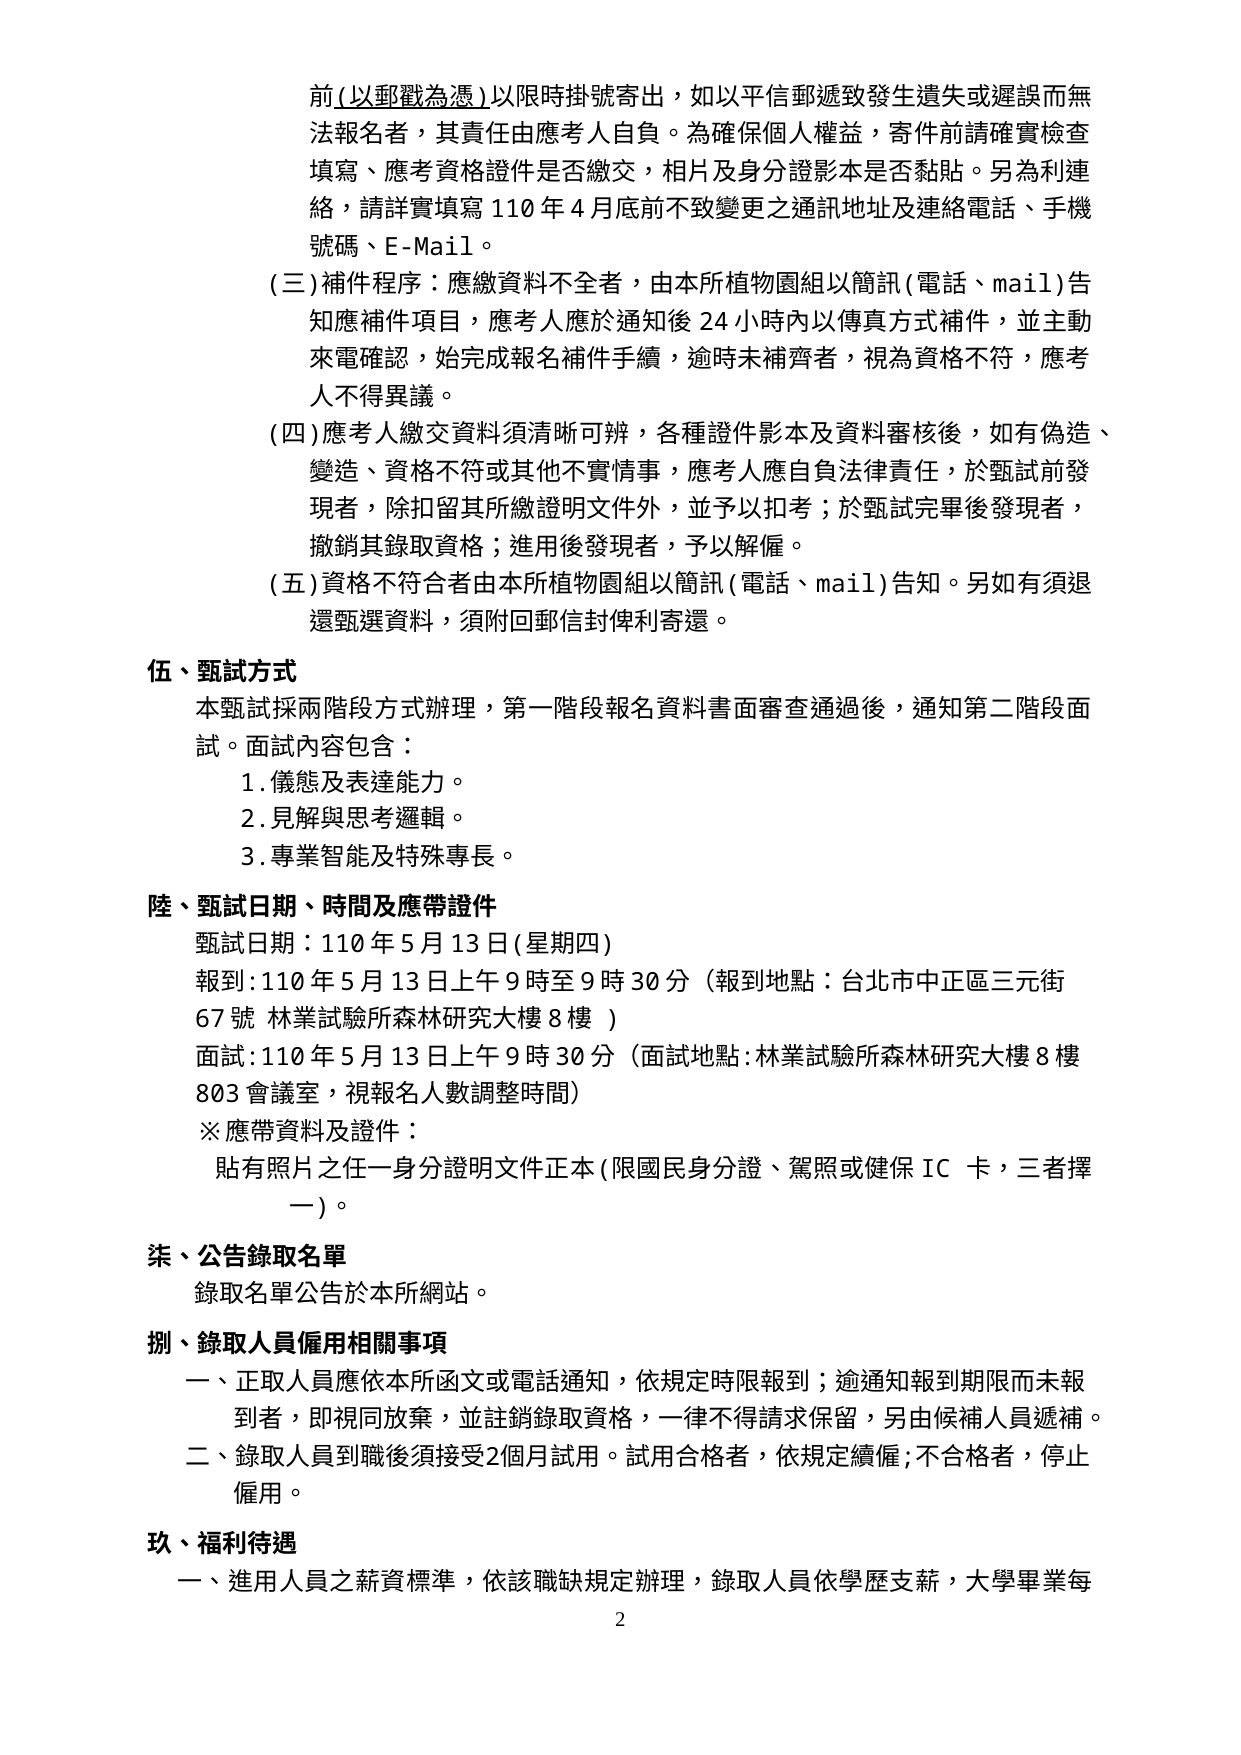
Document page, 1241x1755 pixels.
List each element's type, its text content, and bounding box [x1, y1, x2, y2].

text 陸、甄試日期、時間及應帶證件 [148, 885, 1093, 922]
text 一、進用人員之薪資標準，依該職缺規定辦理，錄取人員依學歷支薪，大學畢業每月28,100元，碩士畢業每月31,700 元，另享有年終工作獎金、勞保、健保，勞工退休金；各項給假依勞動基準法及性別平等法規定給假，請假方式依照本所規定辦理 [177, 1560, 1093, 1597]
text (三)補件程序：應繳資料不全者，由本所植物園組以簡訊(電話、mail)告知應補件項目，應考人應於通知後24小時內以傳真方式補件，並主動來電確認，始完成報名補件手續，逾時未補齊者，視為資格不符，應考人不得異議。 [266, 262, 1093, 412]
text (五)資格不符合者由本所植物園組以簡訊(電話、mail)告知。另如有須退還甄選資料，須附回郵信封俾利寄還。 [266, 562, 1093, 637]
text 伍、甄試方式 [148, 650, 1093, 687]
text 1.儀態及表達能力。 [195, 762, 1093, 799]
text 本甄試採兩階段方式辦理，第一階段報名資料書面審查通過後，通知第二階段面試。面試內容包含： [195, 687, 1093, 762]
text (四)應考人繳交資料須清晰可辨，各種證件影本及資料審核後，如有偽造、變造、資格不符或其他不實情事，應考人應自負法律責任，於甄試前發現者，除扣留其所繳證明文件外，並予以扣考；於甄試完畢後發現者，撤銷其錄取資格；進用後發現者，予以解僱。 [266, 412, 1093, 562]
text 3.專業智能及特殊專長。 [195, 835, 1093, 872]
text 捌、錄取人員僱用相關事項 [148, 1322, 1093, 1360]
text 一、正取人員應依本所函文或電話通知，依規定時限報到；逾通知報到期限而未報到者，即視同放棄，並註銷錄取資格，一律不得請求保留，另由候補人員遞補。 [185, 1360, 1093, 1435]
text 錄取名單公告於本所網站。 [194, 1272, 1093, 1310]
text 甄試日期：110年5月13日(星期四) [195, 922, 1093, 960]
text 貼有照片之任一身分證明文件正本(限國民身分證、駕照或健保IC 卡，三者擇一)。 [216, 1147, 1093, 1222]
text (二)報名表件填妥後，須詳細核對應填各欄及應繳各件是否確無遺漏或錯誤，然後依序將報名表→畢業證書影本及相關經歷證明文件→退伍令或免服兵役證明書影本(無者免附)、身心障礙、原住民族證明文件、汽機車駕照影本等（無者免附)，由上而下整理齊全，以迴紋針夾於左上角(切勿用訂書機)，平整裝入A4信封內(請勿摺疊)，於報名截止日前(以郵戳為憑)以限時掛號寄出，如以平信郵遞致發生遺失或遲誤而無法報名者，其責任由應考人自負。為確保個人權益，寄件前請確實檢查填寫、應考資格證件是否繳交，相片及身分證影本是否黏貼。另為利連絡，請詳實填寫110年4月底前不致變更之通訊地址及連絡電話、手機號碼、E-Mail。 [266, 75, 1093, 262]
text 面試:110年5月13日上午9時30分（面試地點:林業試驗所森林研究大樓8樓803會議室，視報名人數調整時間） [195, 1035, 1093, 1110]
text 報到:110年5月13日上午9時至9時30分（報到地點：台北市中正區三元街67號 林業試驗所森林研究大樓8樓 ) [195, 960, 1093, 1035]
text 2.見解與思考邏輯。 [195, 799, 1093, 835]
text 柒、公告錄取名單 [148, 1235, 1093, 1272]
text 二、錄取人員到職後須接受2個月試用。試用合格者，依規定續僱;不合格者，停止僱用。 [185, 1435, 1093, 1510]
text 玖、福利待遇 [148, 1522, 1093, 1560]
text ※應帶資料及證件： [195, 1110, 1093, 1147]
